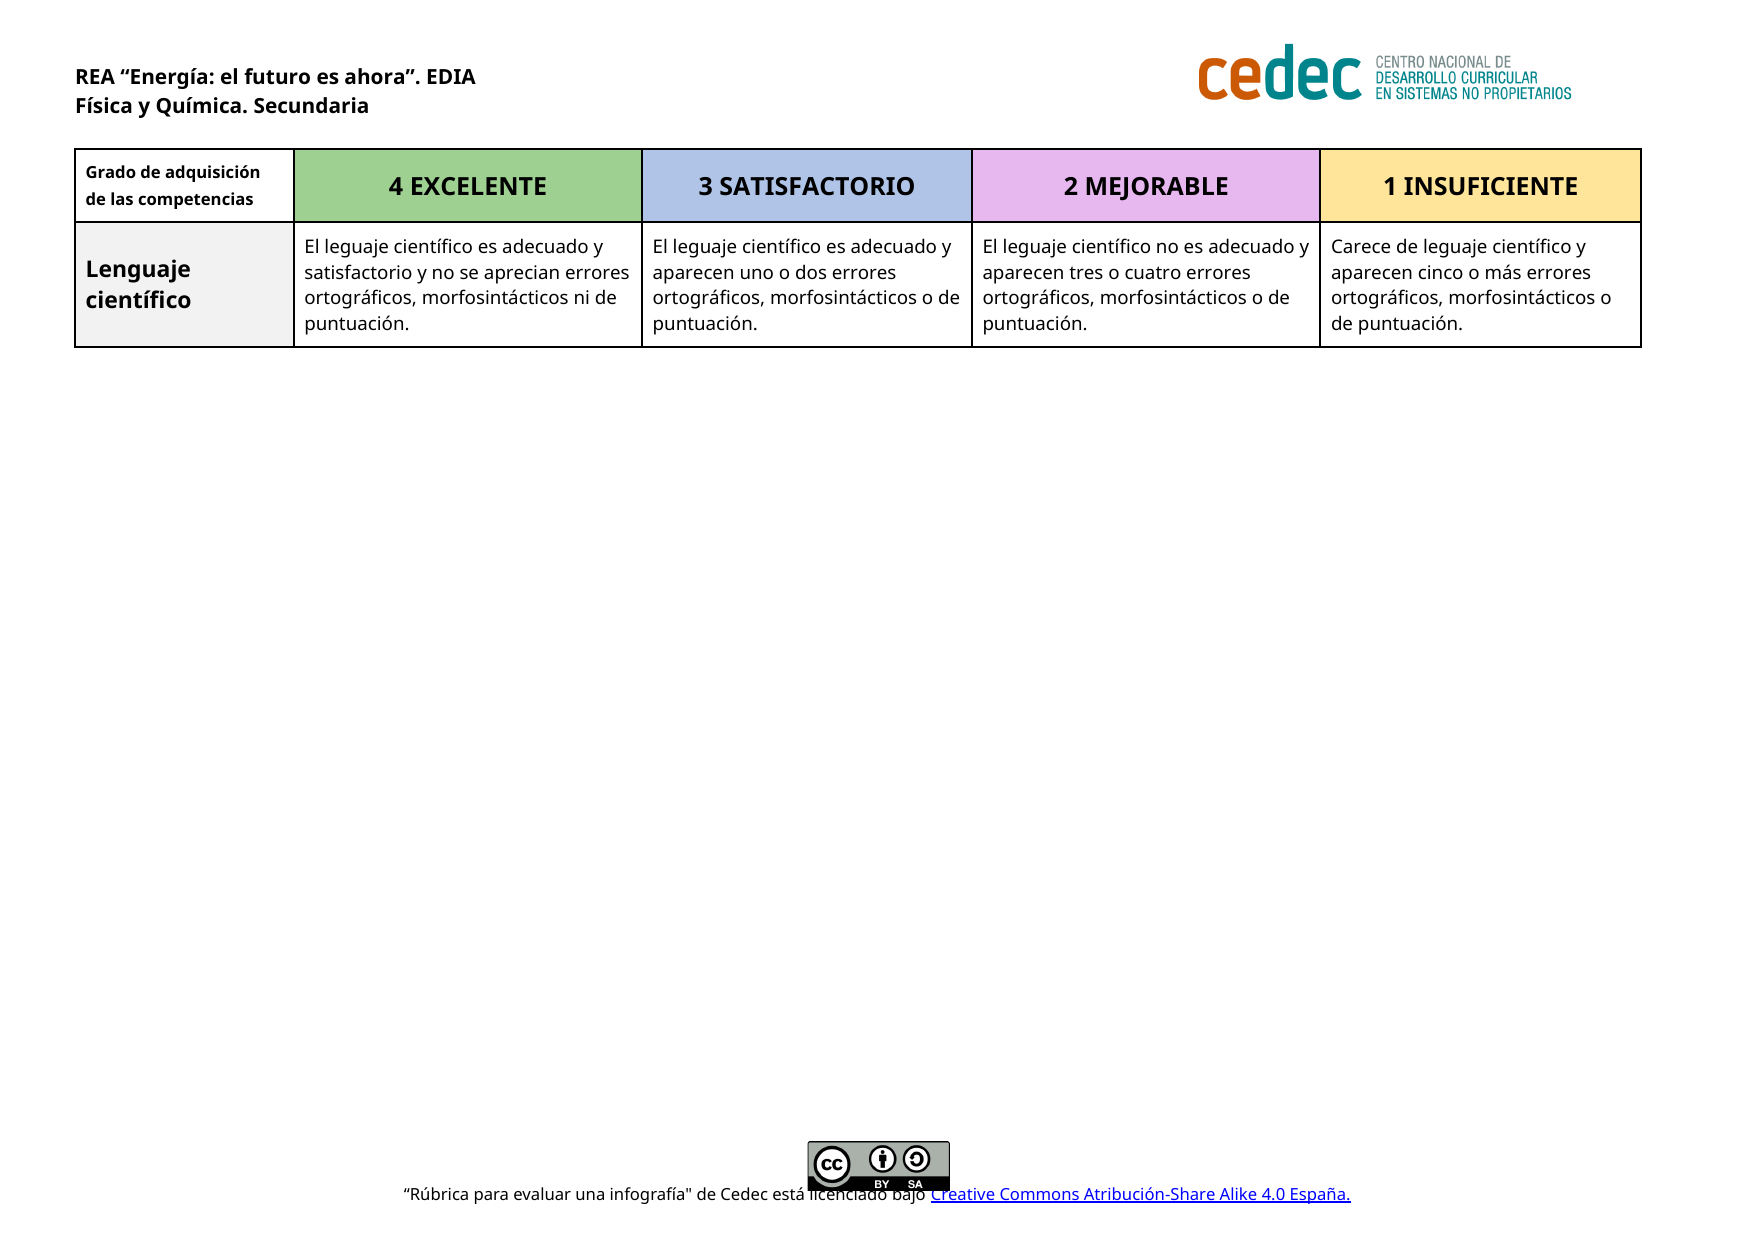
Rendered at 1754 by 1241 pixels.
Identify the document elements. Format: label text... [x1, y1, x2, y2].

table_header 3 SATISFACTORIO [643, 150, 971, 221]
table_cell Lenguaje científico [76, 223, 293, 346]
table_header Grado de adquisición de las competencias [76, 150, 293, 221]
table_header 2 MEJORABLE [973, 150, 1319, 221]
picture [807, 1141, 950, 1191]
table_cell El leguaje científico es adecuado y satisfactorio y no se aprecian errores ortográficos, morfosintácticos ni de puntuación. [295, 223, 641, 346]
table_cell El leguaje científico es adecuado y aparecen uno o dos errores ortográficos, morfosintácticos o de puntuación. [643, 223, 971, 346]
table_header 1 INSUFICIENTE [1321, 150, 1640, 221]
table_header 4 EXCELENTE [295, 150, 641, 221]
table_cell El leguaje científico no es adecuado y aparecen tres o cuatro errores ortográficos, morfosintácticos o de puntuación. [973, 223, 1319, 346]
table_cell Carece de leguaje científico y aparecen cinco o más errores ortográficos, morfosintácticos o de puntuación. [1321, 223, 1640, 346]
picture [1196, 41, 1580, 110]
